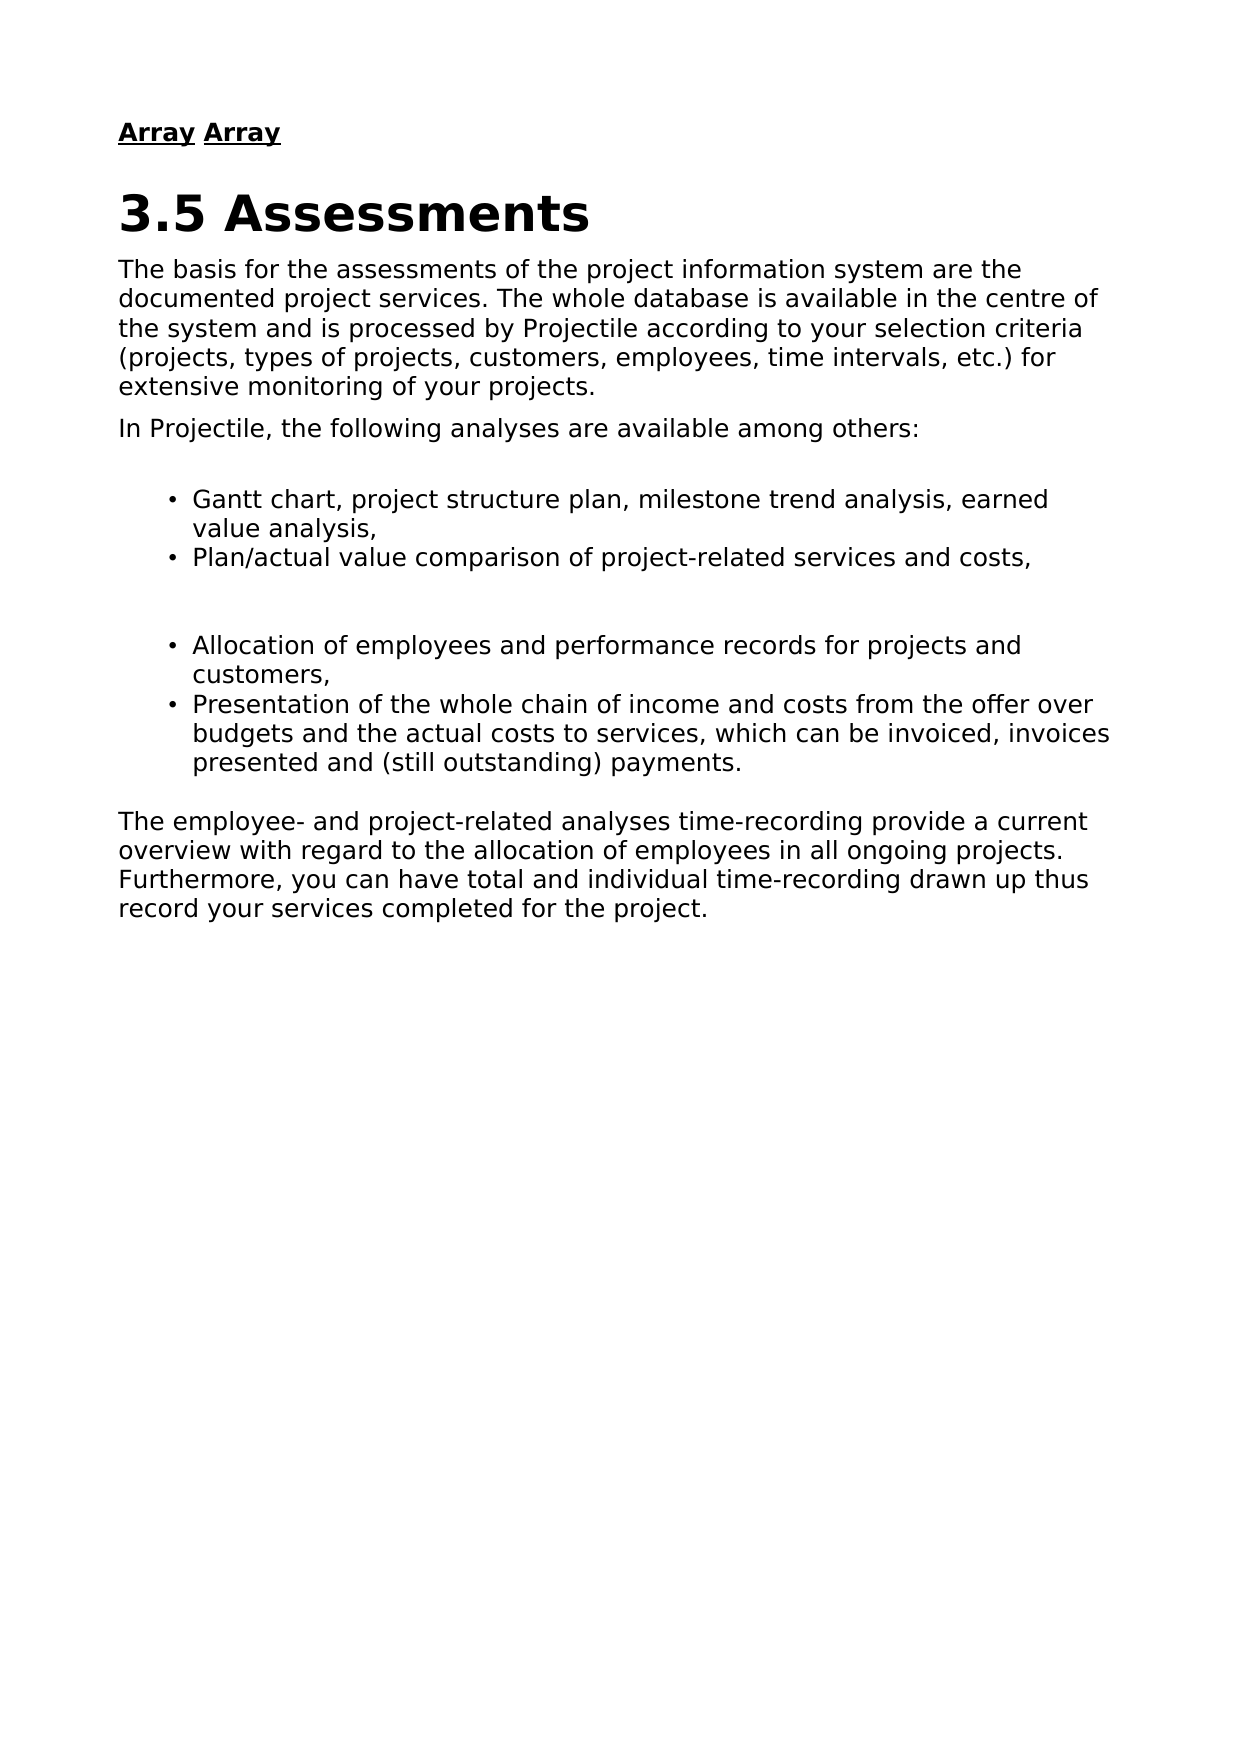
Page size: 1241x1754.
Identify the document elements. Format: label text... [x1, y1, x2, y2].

text Array Array [118, 118, 1122, 147]
list Allocation of employees and performance records for projects and customers, [177, 631, 1122, 690]
text The employee- and project-related analyses time-recording provide a current overview with regard to the allocation of employees in all ongoing projects. Furthermore, you can have total and individual time-recording drawn up thus record your services completed for the project. [118, 807, 1122, 923]
list Plan/actual value comparison of project-related services and costs, [177, 543, 1122, 572]
list Presentation of the whole chain of income and costs from the offer over budgets and the actual costs to services, which can be invoiced, invoices presented and (still outstanding) payments. [177, 690, 1122, 777]
text In Projectile, the following analyses are available among others: [118, 414, 1122, 443]
text The basis for the assessments of the project information system are the documented project services. The whole database is available in the centre of the system and is processed by Projectile according to your selection criteria (projects, types of projects, customers, employees, time intervals, etc.) for extensive monitoring of your projects. [118, 256, 1122, 401]
list Gantt chart, project structure plan, milestone trend analysis, earned value analysis, [177, 485, 1122, 543]
subtitle 3.5 Assessments [118, 185, 1122, 243]
